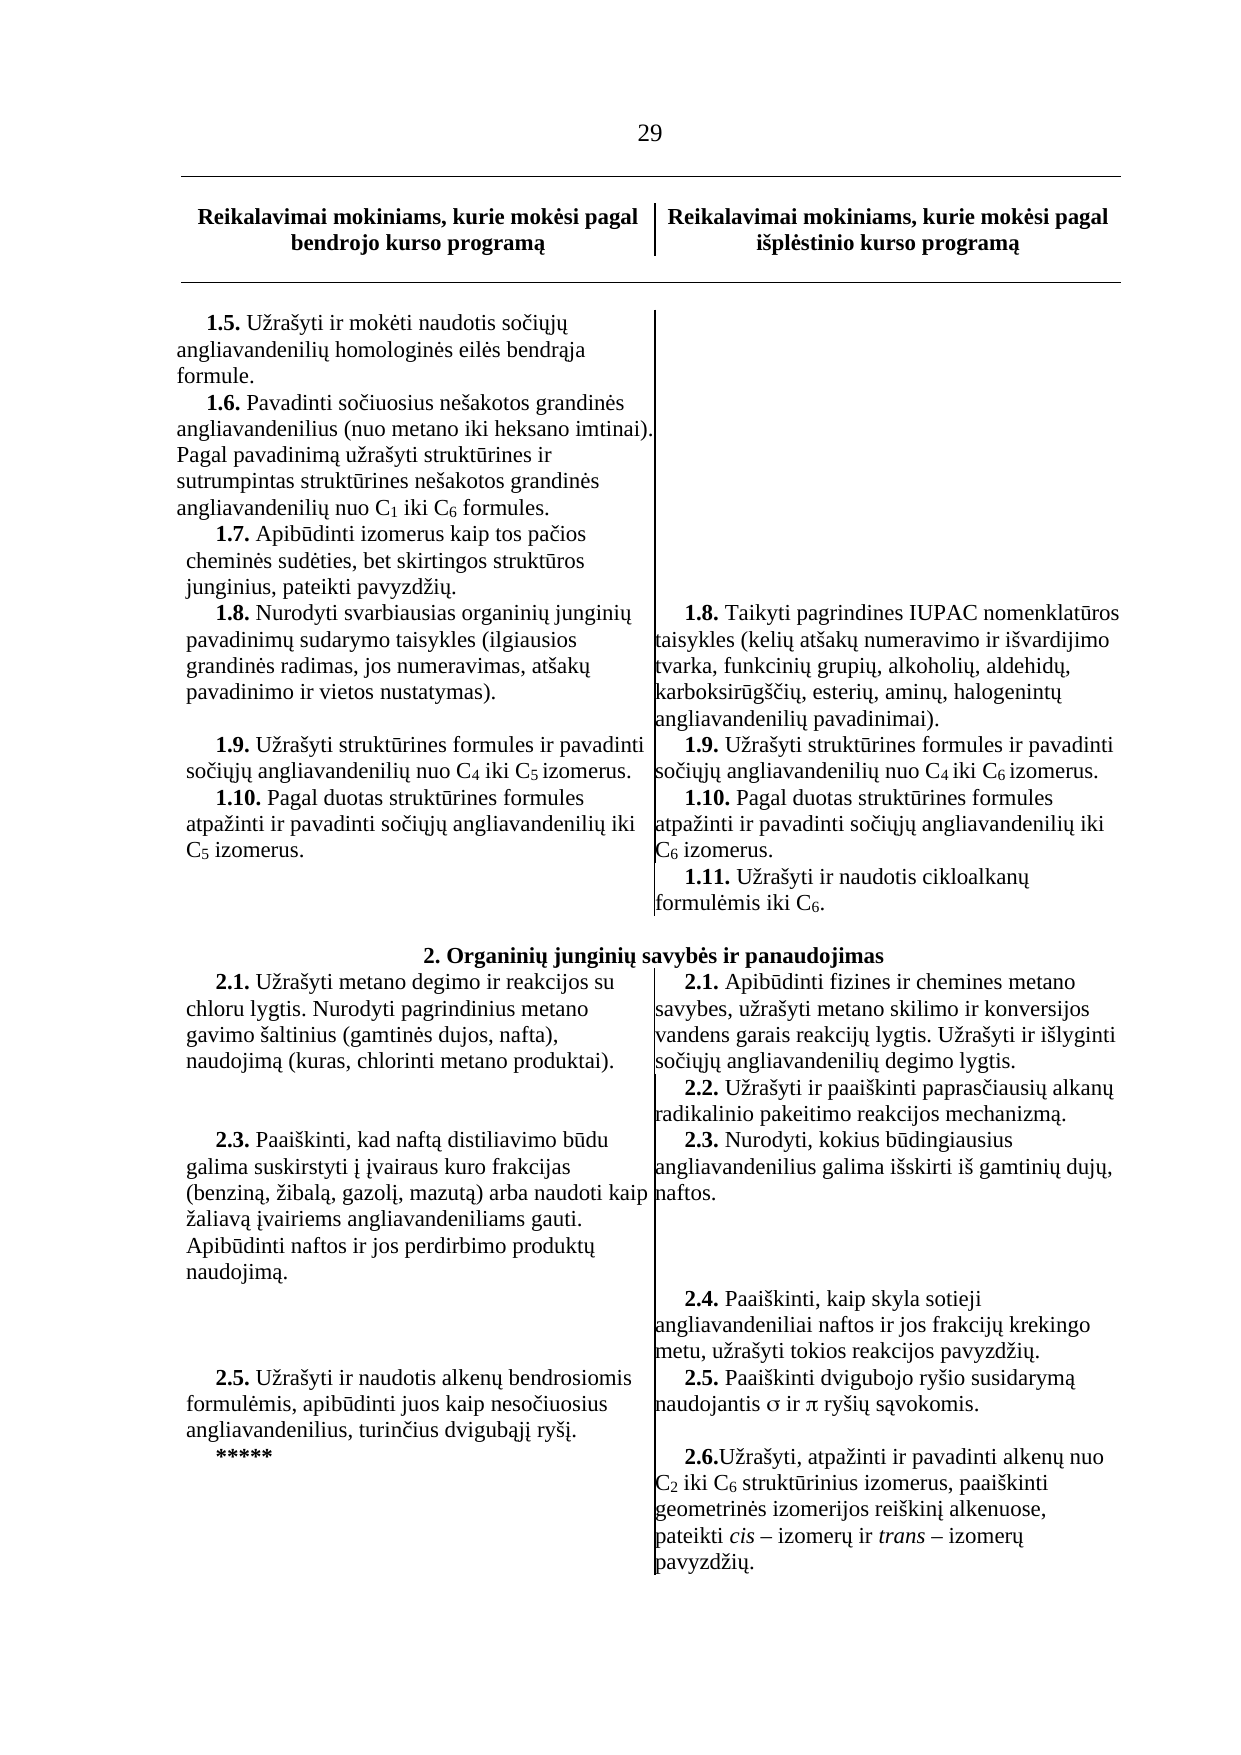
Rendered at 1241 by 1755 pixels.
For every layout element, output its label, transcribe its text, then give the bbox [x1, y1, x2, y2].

table_cell 1.6. Pavadinti sočiuosius nešakotos grandinės angliavandenilius (nuo metano iki heksano imtinai). Pagal pavadinimą užrašyti struktūrines ir sutrumpintas struktūrines nešakotos grandinės angliavandenilių nuo C1 iki C6 formules. [176, 389, 654, 520]
table_cell [176, 599, 181, 731]
table_cell [176, 784, 181, 863]
table_cell Reikalavimai mokiniams, kurie mokėsi pagal išplėstinio kurso programą [656, 203, 1121, 256]
table_cell [176, 916, 181, 968]
table_cell [181, 1074, 186, 1126]
table_header [176, 176, 181, 203]
table_cell [181, 731, 186, 784]
table_cell 2.5. Paaiškinti dvigubojo ryšio susidarymą naudojantis  ir  ryšių sąvokomis. [656, 1364, 1121, 1443]
table_cell [181, 520, 186, 599]
table_cell [176, 520, 181, 599]
table_header [181, 177, 655, 203]
table_cell [181, 1285, 186, 1364]
table_cell 1.9. Užrašyti struktūrines formules ir pavadinti sočiųjų angliavandenilių nuo C4 iki C6 izomerus. [656, 731, 1121, 784]
table_cell [186, 1074, 654, 1126]
table_cell [176, 1285, 181, 1364]
table_cell 2.3. Paaiškinti, kad naftą distiliavimo būdu galima suskirstyti į įvairaus kuro frakcijas (benziną, žibalą, gazolį, mazutą) arba naudoti kaip žaliavą įvairiems angliavandeniliams gauti. Apibūdinti naftos ir jos perdirbimo produktų naudojimą. [186, 1126, 654, 1284]
table_cell [176, 1074, 181, 1126]
table_cell [186, 863, 654, 916]
table_header [655, 177, 1121, 203]
table_cell [176, 1364, 181, 1443]
table_cell [176, 203, 181, 256]
table_cell [181, 916, 186, 968]
table_cell [176, 256, 181, 282]
table_cell [656, 310, 1121, 388]
table_cell [656, 520, 1121, 599]
table_cell [181, 784, 186, 863]
table_cell [181, 1126, 186, 1284]
table_cell [181, 599, 186, 731]
table_cell [181, 1443, 186, 1574]
table_cell [176, 1126, 181, 1284]
table_cell [655, 283, 1121, 309]
table_cell [655, 256, 1121, 282]
table_cell [181, 256, 655, 282]
table_cell Reikalavimai mokiniams, kurie mokėsi pagal bendrojo kurso programą [181, 203, 654, 256]
table_cell [176, 968, 181, 1074]
table_cell 2. Organinių junginių savybės ir panaudojimas [186, 916, 1121, 968]
table_cell [656, 389, 1121, 520]
table_cell 1.7. Apibūdinti izomerus kaip tos pačios cheminės sudėties, bet skirtingos struktūros junginius, pateikti pavyzdžių. [186, 520, 654, 599]
table_cell 1.10. Pagal duotas struktūrines formules atpažinti ir pavadinti sočiųjų angliavandenilių iki C5 izomerus. [186, 784, 654, 863]
table_cell [176, 863, 181, 916]
table_cell [176, 1443, 181, 1574]
table_cell 1.10. Pagal duotas struktūrines formules atpažinti ir pavadinti sočiųjų angliavandenilių iki C6 izomerus. [656, 784, 1121, 863]
table_cell 2.1. Užrašyti metano degimo ir reakcijos su chloru lygtis. Nurodyti pagrindinius metano gavimo šaltinius (gamtinės dujos, nafta), naudojimą (kuras, chlorinti metano produktai). [186, 968, 654, 1074]
table_cell 1.8. Nurodyti svarbiausias organinių junginių pavadinimų sudarymo taisykles (ilgiausios grandinės radimas, jos numeravimas, atšakų pavadinimo ir vietos nustatymas). [186, 599, 654, 731]
table_cell [181, 283, 655, 309]
table_cell ***** [186, 1443, 654, 1574]
table_cell 1.5. Užrašyti ir mokėti naudotis sočiųjų angliavandenilių homologinės eilės bendrąja formule. [176, 310, 654, 388]
table_cell 1.8. Taikyti pagrindines IUPAC nomenklatūros taisykles (kelių atšakų numeravimo ir išvardijimo tvarka, funkcinių grupių, alkoholių, aldehidų, karboksirūgščių, esterių, aminų, halogenintų angliavandenilių pavadinimai). [656, 599, 1121, 731]
table_cell 1.9. Užrašyti struktūrines formules ir pavadinti sočiųjų angliavandenilių nuo C4 iki C5 izomerus. [186, 731, 654, 784]
table_cell 2.6.Užrašyti, atpažinti ir pavadinti alkenų nuo C2 iki C6 struktūrinius izomerus, paaiškinti geometrinės izomerijos reiškinį alkenuose, pateikti cis – izomerų ir trans – izomerų pavyzdžių. [656, 1443, 1121, 1574]
table_cell 2.5. Užrašyti ir naudotis alkenų bendrosiomis formulėmis, apibūdinti juos kaip nesočiuosius angliavandenilius, turinčius dvigubąjį ryšį. [186, 1364, 654, 1443]
table_cell 1.11. Užrašyti ir naudotis cikloalkanų formulėmis iki C6. [655, 863, 1121, 916]
table_cell 2.3. Nurodyti, kokius būdingiausius angliavandenilius galima išskirti iš gamtinių dujų, naftos. [656, 1126, 1121, 1284]
table_cell [176, 282, 181, 309]
table_cell [181, 1364, 186, 1443]
table_cell 2.2. Užrašyti ir paaiškinti paprasčiausių alkanų radikalinio pakeitimo reakcijos mechanizmą. [656, 1074, 1121, 1126]
table_cell 2.4. Paaiškinti, kaip skyla sotieji angliavandeniliai naftos ir jos frakcijų krekingo metu, užrašyti tokios reakcijos pavyzdžių. [656, 1285, 1121, 1364]
table_cell [181, 968, 186, 1074]
table_cell [181, 863, 186, 916]
table_cell [176, 731, 181, 784]
table_cell [186, 1285, 654, 1364]
table_cell 2.1. Apibūdinti fizines ir chemines metano savybes, užrašyti metano skilimo ir konversijos vandens garais reakcijų lygtis. Užrašyti ir išlyginti sočiųjų angliavandenilių degimo lygtis. [655, 968, 1121, 1074]
